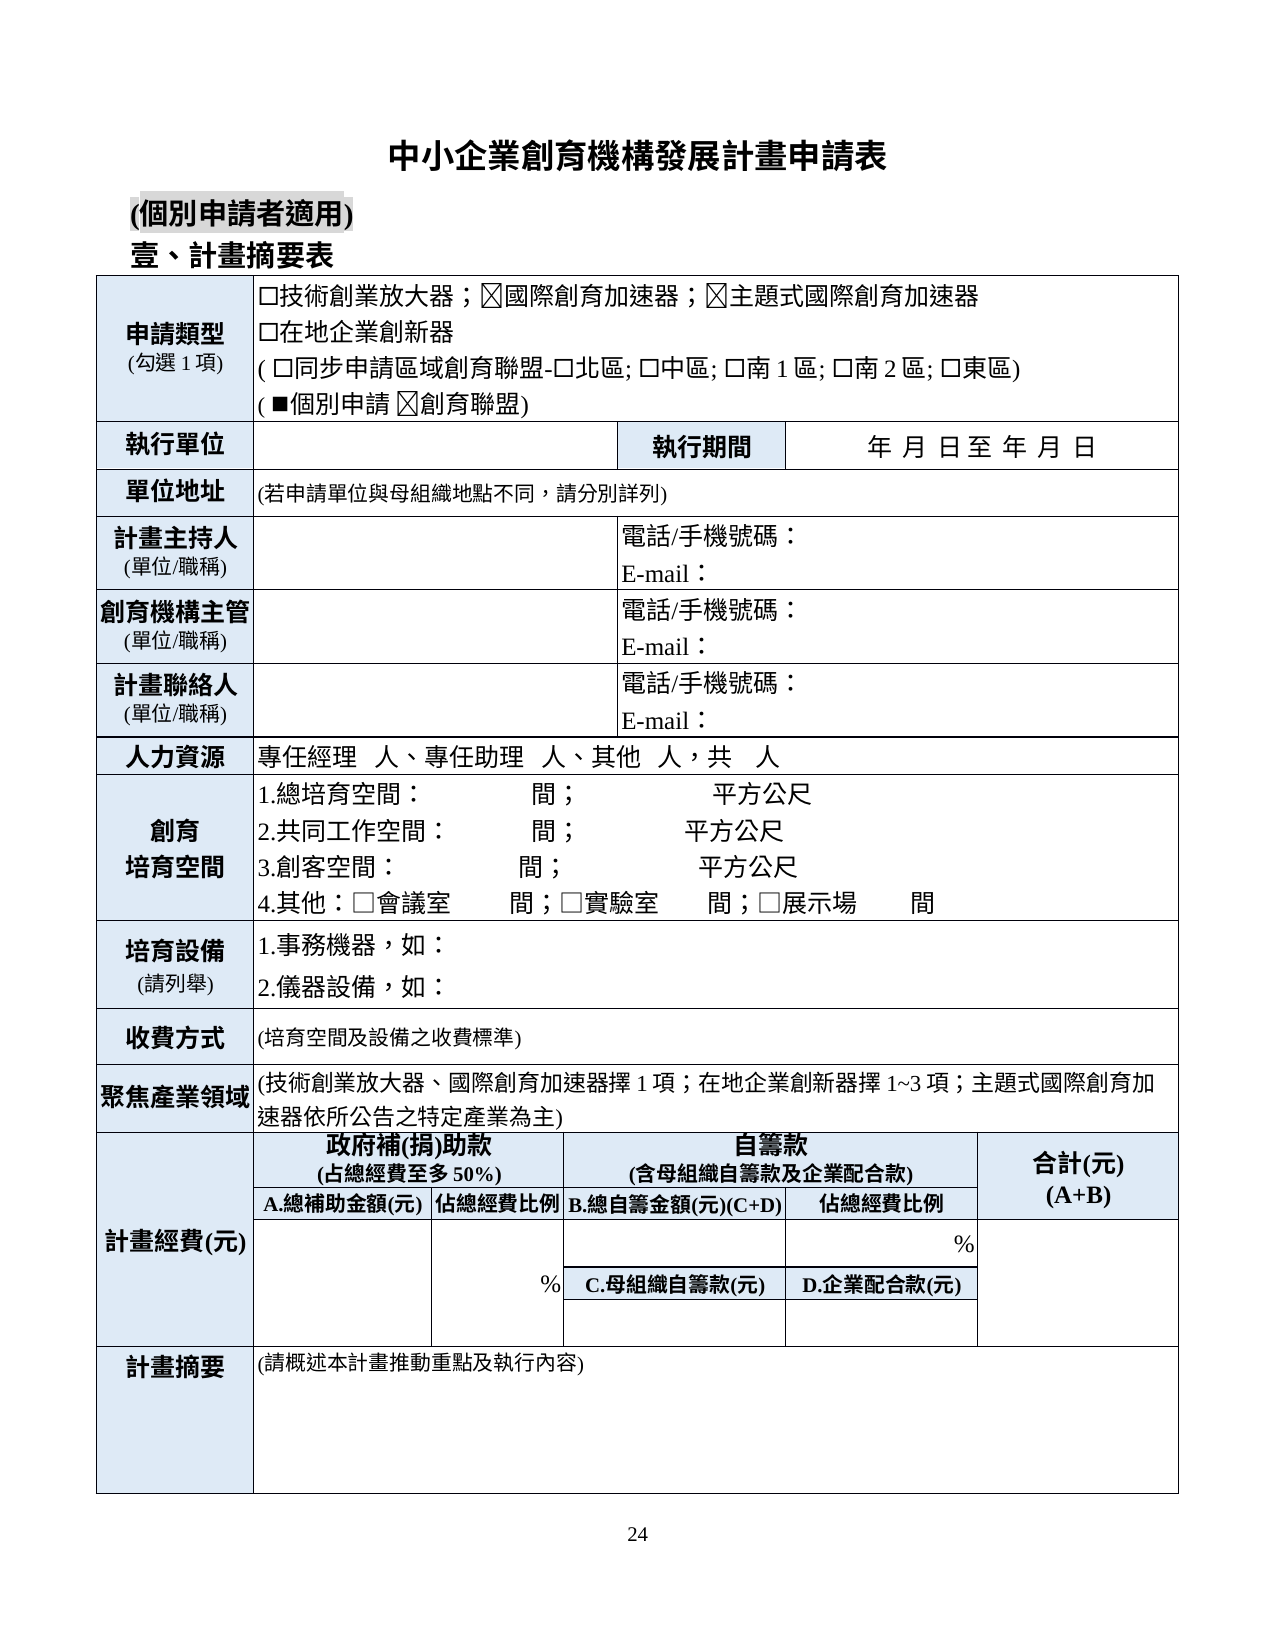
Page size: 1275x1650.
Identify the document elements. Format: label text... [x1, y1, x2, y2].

table_cell [254, 664, 617, 736]
table_cell 聚焦產業領域 [97, 1065, 253, 1132]
table_cell B.總自籌金額(元)(C+D) [564, 1188, 785, 1219]
table_cell 創育機構主管 (單位/職稱) [97, 590, 253, 663]
table_cell [254, 1220, 431, 1346]
table_cell % [786, 1220, 977, 1266]
table_cell 執行期間 [618, 422, 785, 468]
table_cell [254, 517, 617, 589]
table_cell A.總補助金額(元) [254, 1188, 431, 1219]
table_cell (技術創業放大器、國際創育加速器擇1項；在地企業創新器擇1~3項；主題式國際創育加速器依所公告之特定產業為主) [254, 1065, 1178, 1132]
table_cell C.母組織自籌款(元) [564, 1268, 785, 1299]
table_cell 政府補(捐)助款 (占總經費至多50%) [254, 1133, 563, 1187]
table_cell 電話/手機號碼： E-mail： [618, 517, 1178, 589]
table_cell (請概述本計畫推動重點及執行內容) [254, 1347, 1178, 1493]
table_cell 單位地址 [97, 470, 253, 516]
table_cell 創育 培育空間 [97, 775, 253, 920]
table_cell 收費方式 [97, 1009, 253, 1064]
table_cell 計畫摘要 [97, 1347, 253, 1493]
table_cell 合計(元) (A+B) [978, 1133, 1178, 1219]
table_cell 人力資源 [97, 738, 253, 774]
table_cell (培育空間及設備之收費標準) [254, 1009, 1178, 1064]
table_cell [564, 1220, 785, 1266]
table_header 申請類型 (勾選1項) [97, 276, 253, 421]
table_cell (若申請單位與母組織地點不同，請分別詳列) [254, 470, 1178, 516]
table_cell [978, 1220, 1178, 1346]
table_cell 電話/手機號碼： E-mail： [618, 664, 1178, 736]
table_cell 年 月 日 至 年 月 日 [786, 422, 1178, 468]
table_cell D.企業配合款(元) [786, 1268, 977, 1299]
table_cell [254, 422, 617, 468]
table_cell 執行單位 [97, 422, 253, 468]
table_cell [254, 590, 617, 663]
table_cell 計畫主持人 (單位/職稱) [97, 517, 253, 589]
text 中小企業創育機構發展計畫申請表 [130, 130, 1145, 178]
table_cell 1.總培育空間： 間； 平方公尺 2.共同工作空間： 間； 平方公尺 3.創客空間： 間； 平方公尺 4.其他：□會議室 間；□實驗室 間；□展示場 間 [254, 775, 1178, 920]
table_cell 自籌款 (含母組織自籌款及企業配合款) [564, 1133, 977, 1187]
table_cell % [432, 1220, 563, 1346]
table_cell 電話/手機號碼： E-mail： [618, 590, 1178, 663]
table_cell 佔總經費比例 [786, 1188, 977, 1219]
table_header 技術創業放大器；國際創育加速器；主題式國際創育加速器 在地企業創新器 ( 同步申請區域創育聯盟-北區; 中區; 南1區; 南2區; 東區) ( 個別申請 創育聯盟) [254, 276, 1178, 421]
table_cell 佔總經費比例 [432, 1188, 563, 1219]
text (個別申請者適用) [130, 191, 1145, 233]
table_cell 專任經理 人、專任助理 人、其他 人，共 人 [254, 738, 1178, 774]
table_cell 培育設備 (請列舉) [97, 921, 253, 1008]
text 壹、計畫摘要表 [130, 233, 1145, 275]
table_cell 計畫聯絡人 (單位/職稱) [97, 664, 253, 736]
table_cell [564, 1300, 785, 1346]
table_cell 1.事務機器，如： 2.儀器設備，如： [254, 921, 1178, 1008]
table_cell 計畫經費(元) [97, 1133, 253, 1346]
table_cell [786, 1300, 977, 1346]
